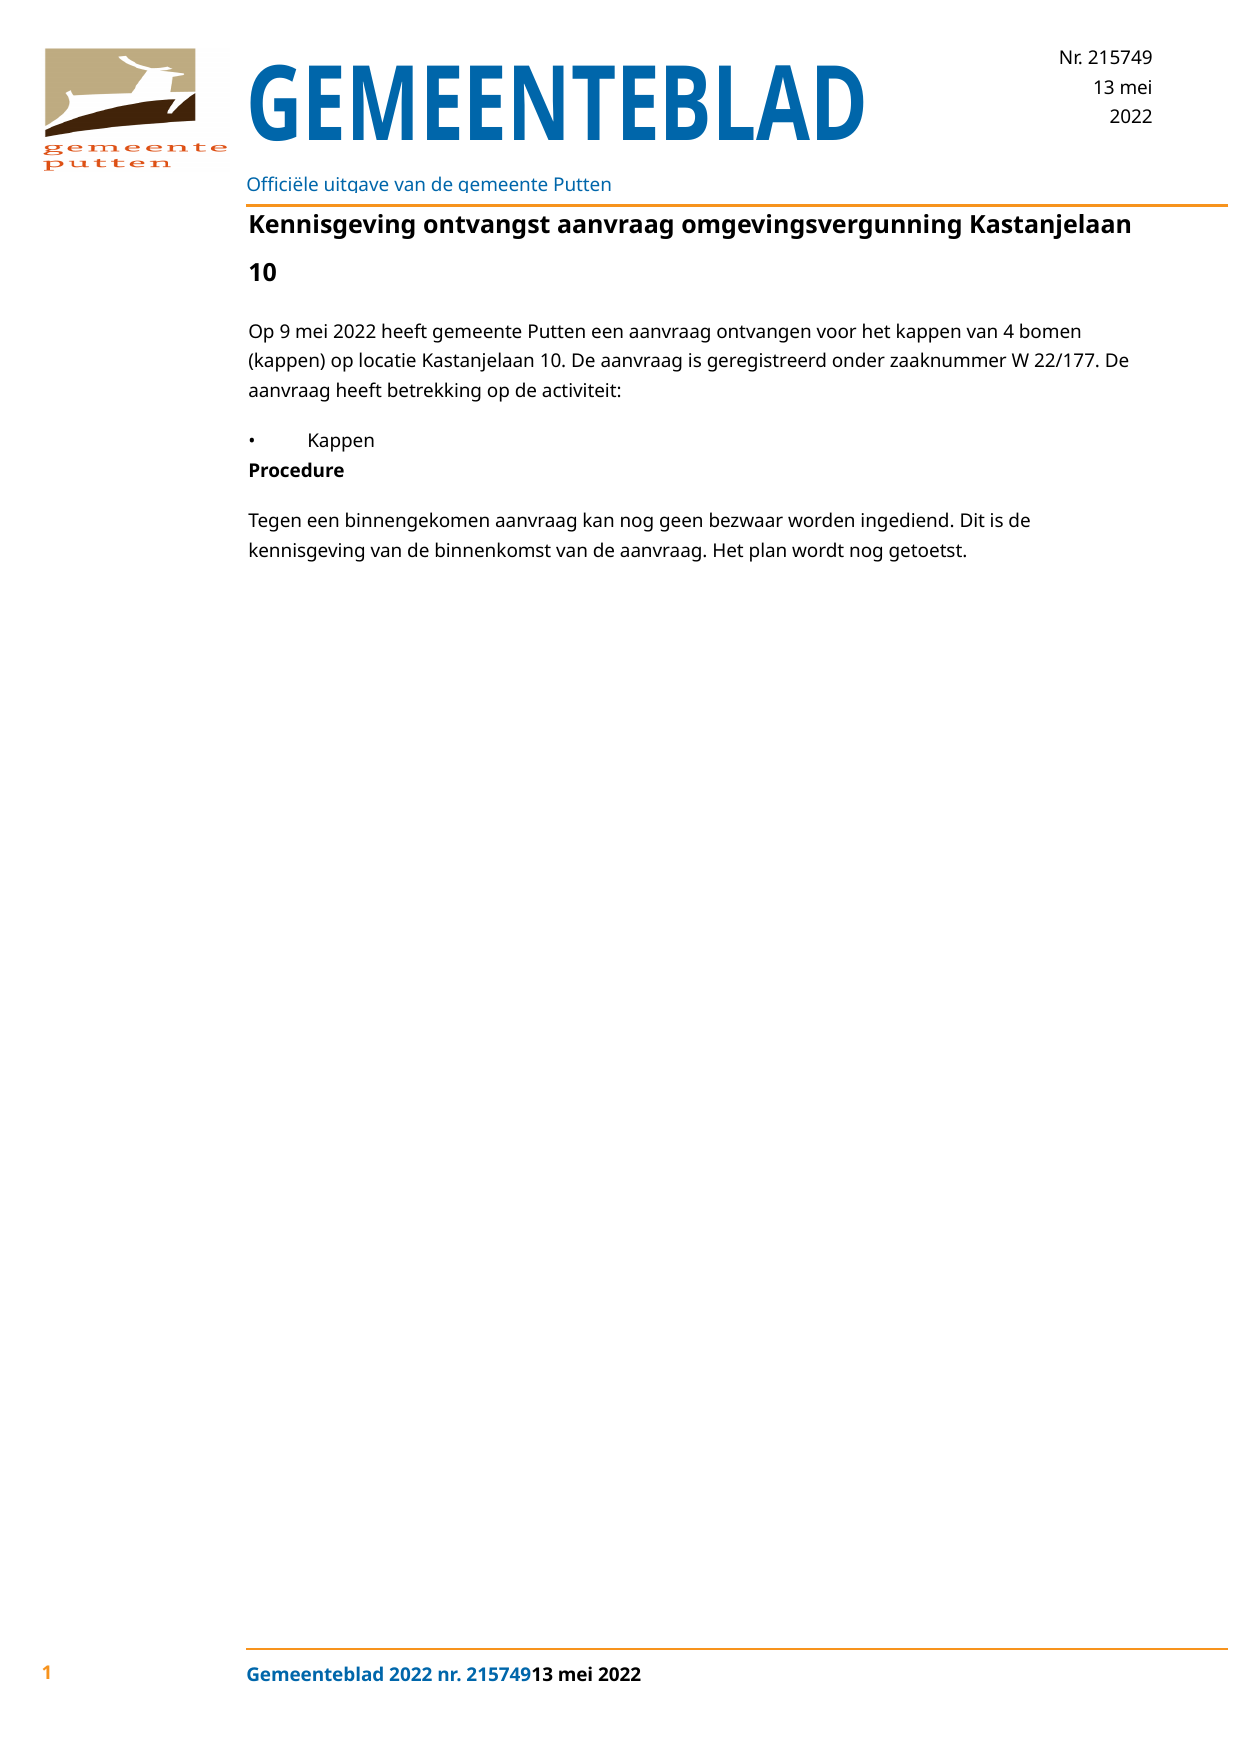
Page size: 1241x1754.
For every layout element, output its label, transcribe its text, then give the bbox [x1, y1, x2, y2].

text Procedure [248, 457, 1152, 483]
text Kennisgeving ontvangst aanvraag omgevingsvergunning Kastanjelaan 10 [248, 207, 1152, 288]
text Op 9 mei 2022 heeft gemeente Putten een aanvraag ontvangen voor het kappen van 4 bomen (kappen) op locatie Kastanjelaan 10. De aanvraag is geregistreerd onder zaaknummer W 22/177. De aanvraag heeft betrekking op de activiteit: [248, 318, 1152, 403]
picture [41, 47, 231, 172]
text Tegen een binnengekomen aanvraag kan nog geen bezwaar worden ingediend. Dit is de kennisgeving van de binnenkomst van de aanvraag. Het plan wordt nog getoetst. [248, 507, 1152, 563]
list Kappen [248, 427, 1152, 453]
